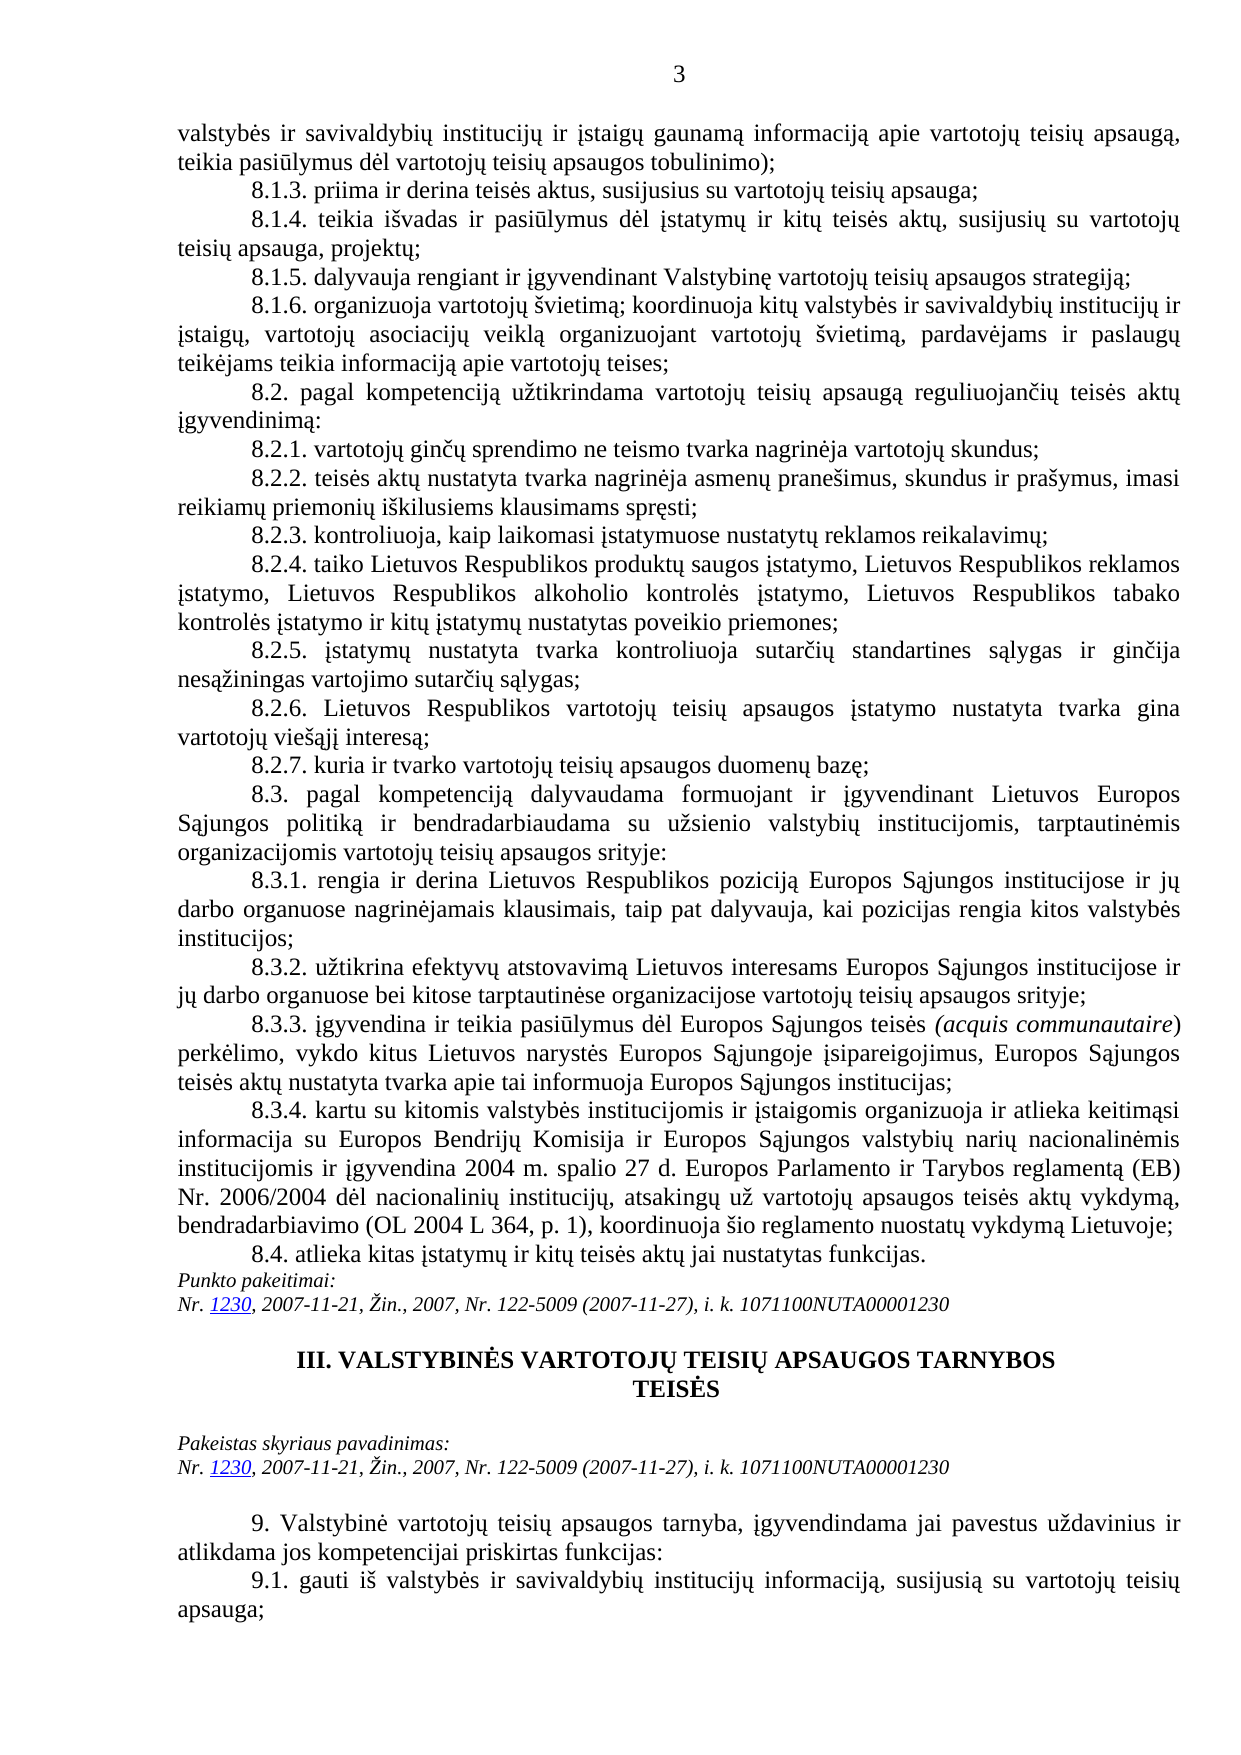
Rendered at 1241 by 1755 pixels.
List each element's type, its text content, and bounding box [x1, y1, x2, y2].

text 8.1.3. priima ir derina teisės aktus, susijusius su vartotojų teisių apsauga; [177, 176, 1181, 204]
text 8.2.4. taiko Lietuvos Respublikos produktų saugos įstatymo, Lietuvos Respublikos reklamos įstatymo, Lietuvos Respublikos alkoholio kontrolės įstatymo, Lietuvos Respublikos tabako kontrolės įstatymo ir kitų įstatymų nustatytas poveikio priemones; [177, 549, 1181, 636]
text 8.2. pagal kompetenciją užtikrindama vartotojų teisių apsaugą reguliuojančių teisės aktų įgyvendinimą: [177, 377, 1181, 434]
text Nr. 1230, 2007-11-21, Žin., 2007, Nr. 122-5009 (2007-11-27), i. k. 1071100NUTA00001230 [177, 1455, 1181, 1479]
text 8.3.3. įgyvendina ir teikia pasiūlymus dėl Europos Sąjungos teisės (acquis communautaire) perkėlimo, vykdo kitus Lietuvos narystės Europos Sąjungoje įsipareigojimus, Europos Sąjungos teisės aktų nustatyta tvarka apie tai informuoja Europos Sąjungos institucijas; [177, 1009, 1181, 1096]
text 8.2.1. vartotojų ginčų sprendimo ne teismo tvarka nagrinėja vartotojų skundus; [177, 434, 1181, 463]
text 8.1.4. teikia išvadas ir pasiūlymus dėl įstatymų ir kitų teisės aktų, susijusių su vartotojų teisių apsauga, projektų; [177, 204, 1181, 262]
text Punkto pakeitimai: [177, 1268, 1181, 1292]
text 8.3. pagal kompetenciją dalyvaudama formuojant ir įgyvendinant Lietuvos Europos Sąjungos politiką ir bendradarbiaudama su užsienio valstybių institucijomis, tarptautinėmis organizacijomis vartotojų teisių apsaugos srityje: [177, 779, 1181, 866]
text 8.3.1. rengia ir derina Lietuvos Respublikos poziciją Europos Sąjungos institucijose ir jų darbo organuose nagrinėjamais klausimais, taip pat dalyvauja, kai pozicijas rengia kitos valstybės institucijos; [177, 866, 1181, 952]
text 8.1.5. dalyvauja rengiant ir įgyvendinant Valstybinę vartotojų teisių apsaugos strategiją; [177, 262, 1181, 291]
text valstybės ir savivaldybių institucijų ir įstaigų gaunamą informaciją apie vartotojų teisių apsaugą, teikia pasiūlymus dėl vartotojų teisių apsaugos tobulinimo); [177, 118, 1181, 176]
text 8.3.4. kartu su kitomis valstybės institucijomis ir įstaigomis organizuoja ir atlieka keitimąsi informacija su Europos Bendrijų Komisija ir Europos Sąjungos valstybių narių nacionalinėmis institucijomis ir įgyvendina 2004 m. spalio 27 d. Europos Parlamento ir Tarybos reglamentą (EB) Nr. 2006/2004 dėl nacionalinių institucijų, atsakingų už vartotojų apsaugos teisės aktų vykdymą, bendradarbiavimo (OL 2004 L 364, p. 1), koordinuoja šio reglamento nuostatų vykdymą Lietuvoje; [177, 1096, 1181, 1239]
text III. Valstybinės vartotojų teisių apsaugos tarnybos [177, 1345, 1181, 1374]
text 8.3.2. užtikrina efektyvų atstovavimą Lietuvos interesams Europos Sąjungos institucijose ir jų darbo organuose bei kitose tarptautinėse organizacijose vartotojų teisių apsaugos srityje; [177, 952, 1181, 1009]
text 8.2.5. įstatymų nustatyta tvarka kontroliuoja sutarčių standartines sąlygas ir ginčija nesąžiningas vartojimo sutarčių sąlygas; [177, 636, 1181, 693]
text 8.2.3. kontroliuoja, kaip laikomasi įstatymuose nustatytų reklamos reikalavimų; [177, 521, 1181, 549]
text 8.4. atlieka kitas įstatymų ir kitų teisės aktų jai nustatytas funkcijas. [177, 1239, 1181, 1268]
text Nr. 1230, 2007-11-21, Žin., 2007, Nr. 122-5009 (2007-11-27), i. k. 1071100NUTA00001230 [177, 1292, 1181, 1316]
text 8.1.6. organizuoja vartotojų švietimą; koordinuoja kitų valstybės ir savivaldybių institucijų ir įstaigų, vartotojų asociacijų veiklą organizuojant vartotojų švietimą, pardavėjams ir paslaugų teikėjams teikia informaciją apie vartotojų teises; [177, 291, 1181, 377]
text Pakeistas skyriaus pavadinimas: [177, 1431, 1181, 1455]
text 8.2.7. kuria ir tvarko vartotojų teisių apsaugos duomenų bazę; [177, 751, 1181, 779]
text 8.2.2. teisės aktų nustatyta tvarka nagrinėja asmenų pranešimus, skundus ir prašymus, imasi reikiamų priemonių iškilusiems klausimams spręsti; [177, 463, 1181, 521]
text TEISĖS [177, 1374, 1181, 1402]
text 8.2.6. Lietuvos Respublikos vartotojų teisių apsaugos įstatymo nustatyta tvarka gina vartotojų viešąjį interesą; [177, 693, 1181, 751]
text 9. Valstybinė vartotojų teisių apsaugos tarnyba, įgyvendindama jai pavestus uždavinius ir atlikdama jos kompetencijai priskirtas funkcijas: [177, 1508, 1181, 1566]
text 9.1. gauti iš valstybės ir savivaldybių institucijų informaciją, susijusią su vartotojų teisių apsauga; [177, 1566, 1181, 1623]
